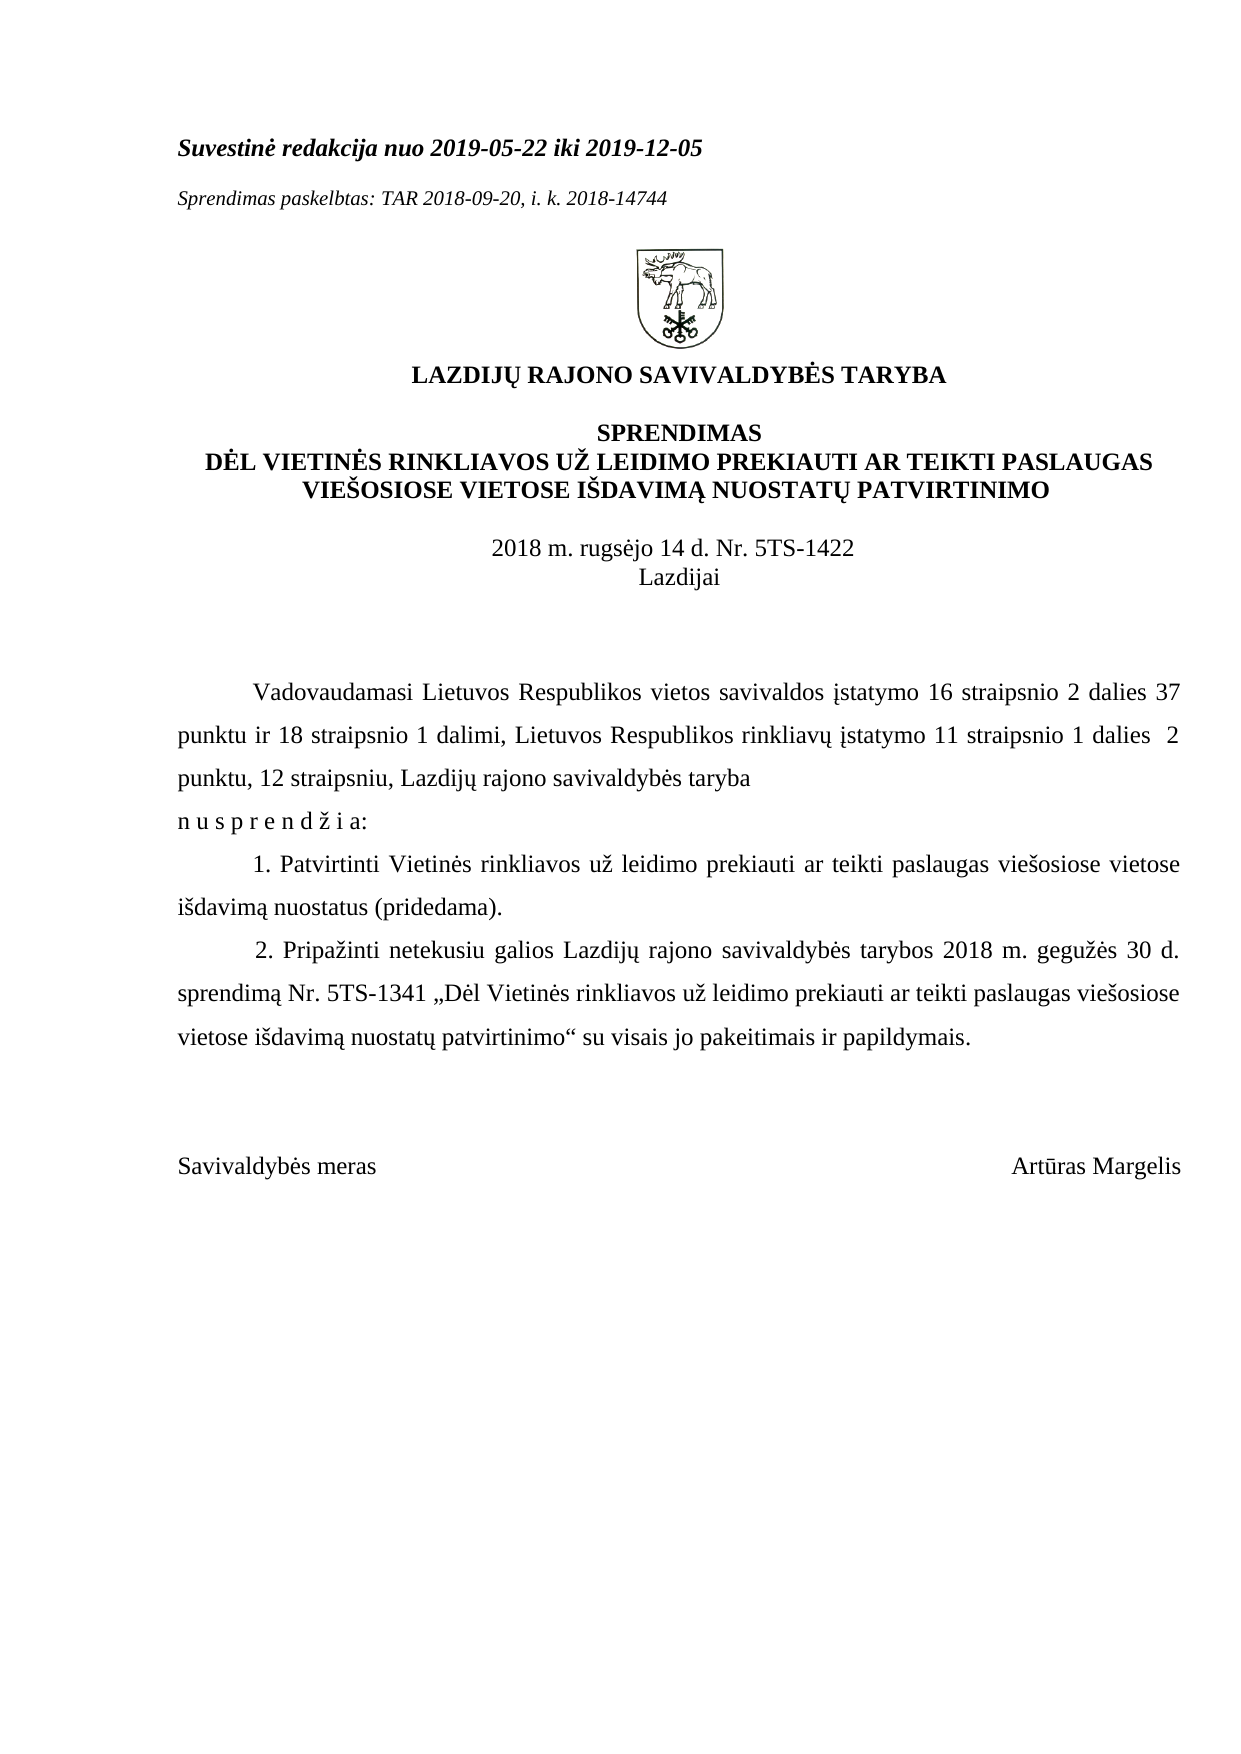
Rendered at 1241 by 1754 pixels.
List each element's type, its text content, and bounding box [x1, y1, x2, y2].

text n u s p r e n d ž i a: [177, 806, 1181, 835]
text Suvestinė redakcija nuo 2019-05-22 iki 2019-12-05 [177, 133, 1181, 162]
text SPRENDIMAS [177, 418, 1181, 447]
text Sprendimas paskelbtas: TAR 2018-09-20, i. k. 2018-14744 [177, 186, 1181, 210]
text 2018 m. rugsėjo 14 d. Nr. 5TS-1422 [177, 533, 1181, 562]
text 1. Patvirtinti Vietinės rinkliavos už leidimo prekiauti ar teikti paslaugas viešosiose vietose išdavimą nuostatus (pridedama). [177, 849, 1181, 921]
text Lazdijai [177, 562, 1181, 590]
text DĖL VIETINĖS RINKLIAVOS UŽ LEIDIMO PREKIAUTI AR TEIKTI PASLAUGAS VIEŠOSIOSE VIETOSE IŠDAVIMĄ NUOSTATŲ PATVIRTINIMO [177, 447, 1181, 504]
text 2. Pripažinti netekusiu galios Lazdijų rajono savivaldybės tarybos 2018 m. gegužės 30 d. sprendimą Nr. 5TS-1341 „Dėl Vietinės rinkliavos už leidimo prekiauti ar teikti paslaugas viešosiose vietose išdavimą nuostatų patvirtinimo“ su visais jo pakeitimais ir papildymais. [177, 935, 1181, 1050]
text LAZDIJŲ RAJONO SAVIVALDYBĖS TARYBA [177, 360, 1181, 389]
text Savivaldybės meras Artūras Margelis [177, 1151, 1181, 1180]
text Vadovaudamasi Lietuvos Respublikos vietos savivaldos įstatymo 16 straipsnio 2 dalies 37 punktu ir 18 straipsnio 1 dalimi, Lietuvos Respublikos rinkliavų įstatymo 11 straipsnio 1 dalies 2 punktu, 12 straipsniu, Lazdijų rajono savivaldybės taryba [177, 677, 1181, 792]
